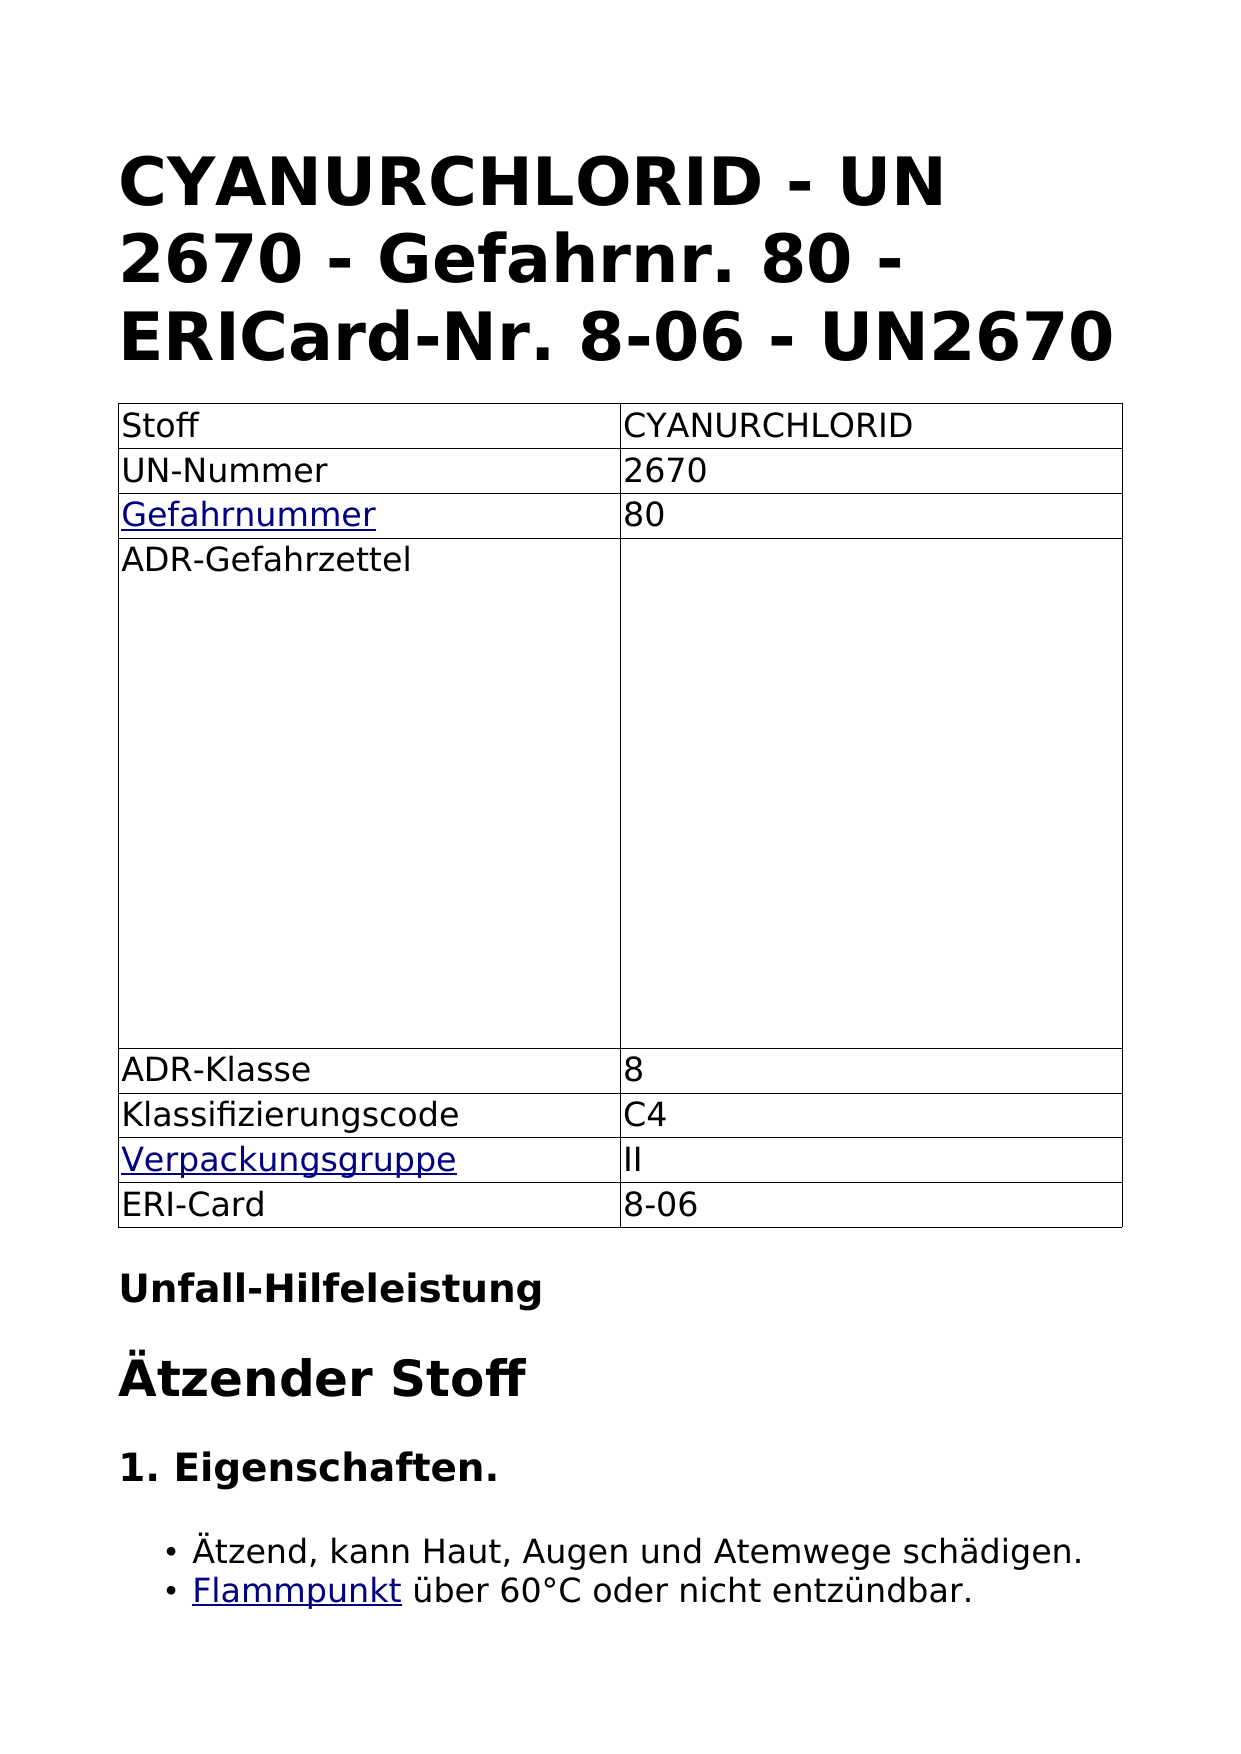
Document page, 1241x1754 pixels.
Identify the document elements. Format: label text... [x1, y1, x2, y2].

table_cell II [621, 1138, 1122, 1182]
subtitle CYANURCHLORID - UN 2670 - Gefahrnr. 80 - ERICard-Nr. 8-06 - UN2670 [118, 143, 1122, 376]
table_cell [621, 539, 1122, 1048]
table_header Stoff [119, 404, 620, 448]
list Flammpunkt über 60°C oder nicht entzündbar. [177, 1571, 1122, 1610]
subtitle 1. Eigenschaften. [118, 1445, 1122, 1490]
subtitle Ätzender Stoff [118, 1349, 1122, 1408]
table_cell Gefahrnummer [119, 494, 620, 538]
table_cell Verpackungsgruppe [119, 1138, 620, 1182]
table_cell 8-06 [621, 1183, 1122, 1227]
table_cell 2670 [621, 449, 1122, 493]
table_cell C4 [621, 1094, 1122, 1137]
table_header CYANURCHLORID [621, 404, 1122, 448]
table_cell ADR-Klasse [119, 1049, 620, 1092]
table_cell 80 [621, 494, 1122, 538]
table_cell 8 [621, 1049, 1122, 1092]
table_cell ERI-Card [119, 1183, 620, 1227]
list Ätzend, kann Haut, Augen und Atemwege schädigen. [177, 1532, 1122, 1571]
table_cell UN-Nummer [119, 449, 620, 493]
subtitle Unfall-Hilfeleistung [118, 1267, 1122, 1312]
table_cell Klassifizierungscode [119, 1094, 620, 1137]
table_cell ADR-Gefahrzettel [119, 539, 620, 1048]
